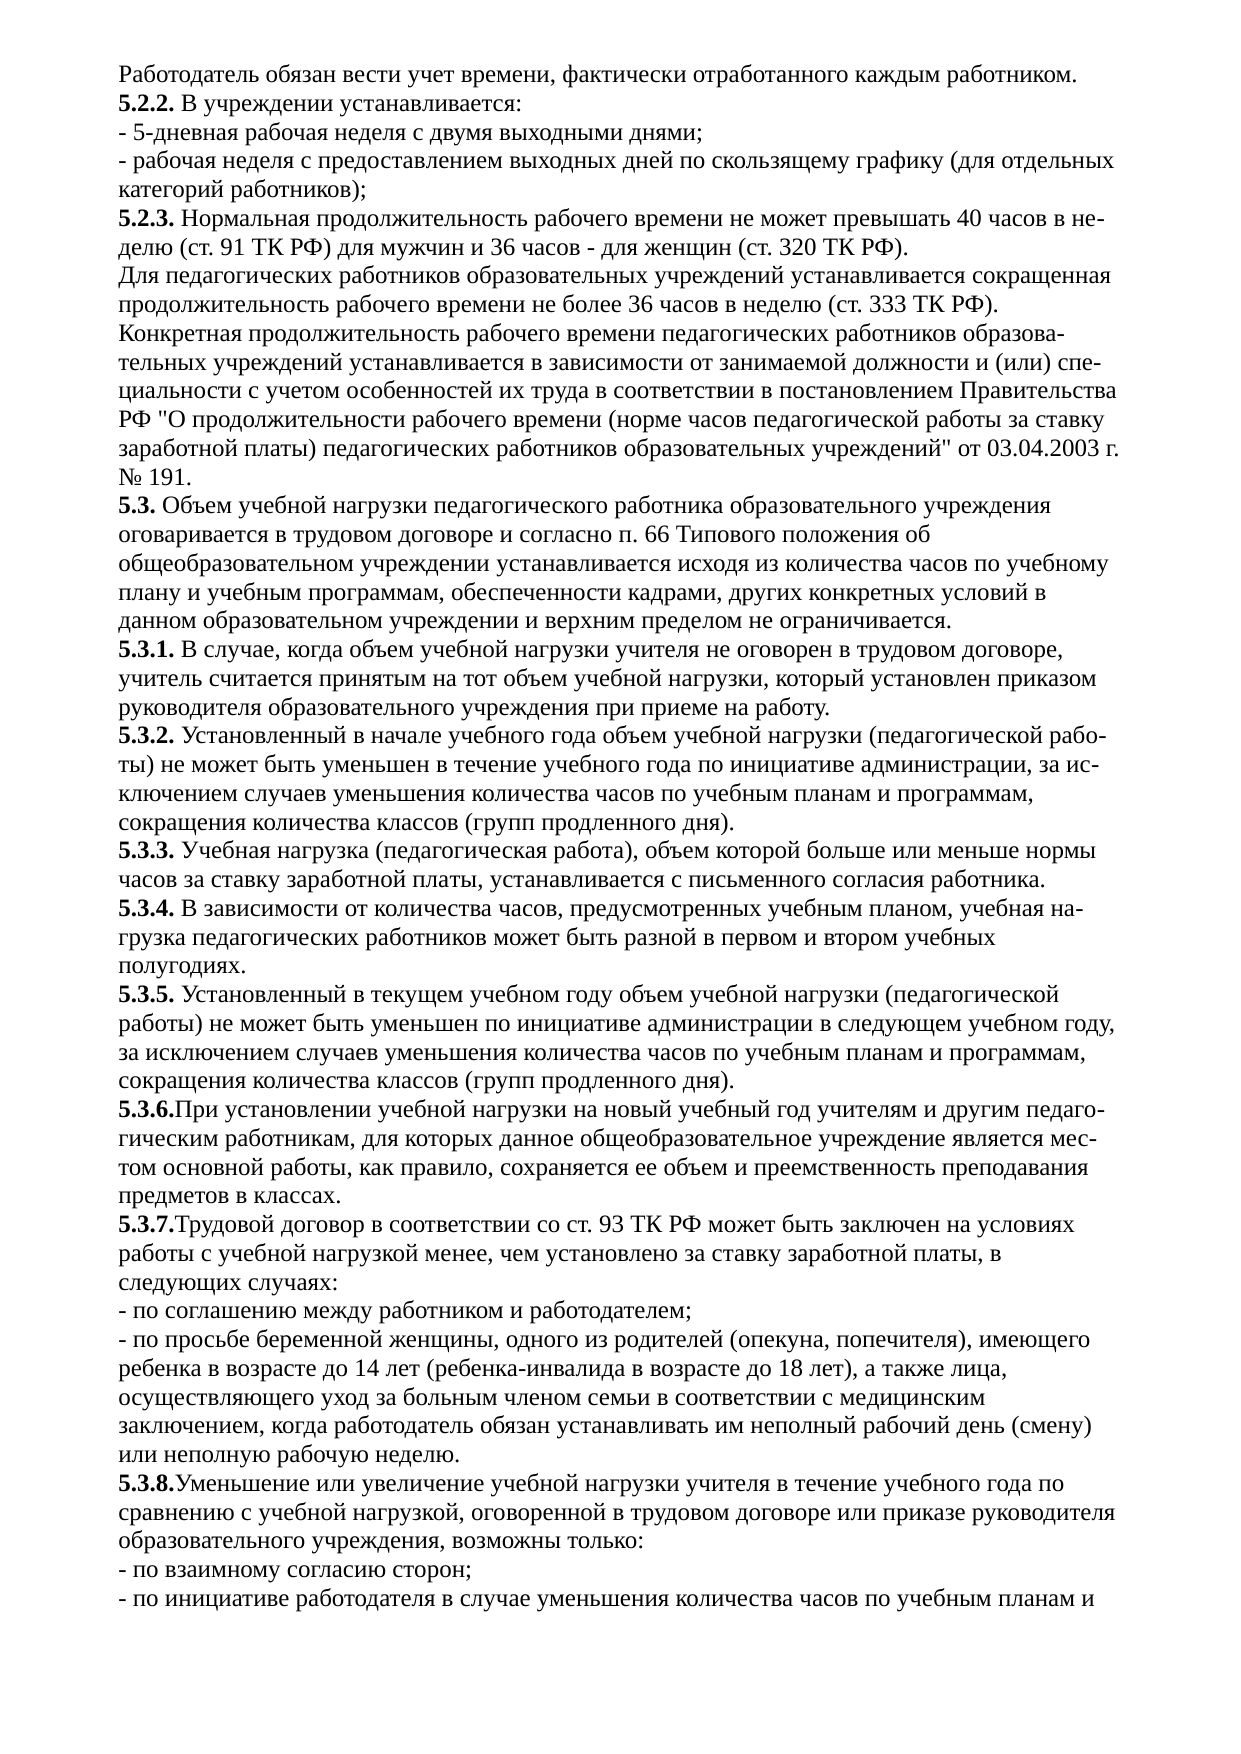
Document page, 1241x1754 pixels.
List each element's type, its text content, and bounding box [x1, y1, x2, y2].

text Работодатель обязан вести учет времени, фактически отра­ботанного каждым работником. 5.2.2. В учреждении устанав­ливается: - 5-дневная рабочая неделя с двумя выходными днями; - рабочая неделя с предостав­лением выходных дней по сколь­зящему графику (для отдельных кате­горий работников); 5.2.3. Нормальная продолжи­тельность рабочего времени не может превышать 40 часов в не­делю (ст. 91 ТК РФ) для мужчин и 36 часов - для женщин (ст. 320 ТК РФ). Для педагогических работни­ков образовательных учрежде­ний устанавливается сокращен­ная продолжительность рабоче­го времени не более 36 часов в неделю (ст. 333 ТК РФ). Конкретная продолжитель­ность рабочего времени педаго­гических работников образова­тельных учреждений устанавли­вается в зависимости от зани­маемой должности и (или) спе­циальности с учетом особенно­стей их труда в соответствии в постановлением Правительства РФ "О продолжительности рабо­чего времени (норме часов пе­дагогической работы за ставку заработной платы) педагогичес­ких работников образовательных учреждений" от 03.04.2003 г. № 191. 5.3. Объем учебной нагрузки педагогического работника обра­зовательного учреждения огова­ривается в трудовом договоре и согласно п. 66 Типового поло­жения об общеобразовательном учреждении устанавливается исходя из количества часов по учебному плану и учебным про­граммам, обеспеченности кад­рами, других конкретных усло­вий в данном образовательном учреждении и верхним преде­лом не ограничивается. 5.3.1. В случае, когда объем учебной нагрузки учителя не оговорен в трудовом договоре, учитель считается принятым на тот объем учебной нагрузки, который установлен приказом руководителя образовательно­го учреждения при приеме на работу. 5.3.2. Установленный в нача­ле учебного года объем учебной нагрузки (педагогической рабо­ты) не может быть уменьшен в течение учебного года по ини­циативе администрации, за ис­ключением случаев уменьшения количества часов по учебным планам и программам, сокраще­ния количества классов (групп продленного дня). 5.3.3. Учебная нагрузка (педа­гогическая работа), объем кото­рой больше или меньше нормы часов за ставку заработной пла­ты, устанавливается с письмен­ного согласия работника. 5.3.4. В зависимости от коли­чества часов, предусмотренных учебным планом, учебная на­грузка педагогических работни­ков может быть разной в первом и втором учебных полугодиях. 5.3.5. Установленный в теку­щем учебном году объем учеб­ной нагрузки (педагогической работы) не может быть умень­шен по инициативе администра­ции в следующем учебном году, за исключением случаев умень­шения количества часов по учеб­ным планам и программам, со­кращения количества классов (групп продленного дня). 5.3.6.При установлении учебной нагрузки на новый учебный год учителям и другим педаго­гическим работникам, для кото­рых данное общеобразователь­ное учреждение является мес­том основной работы, как пра­вило, сохраняется ее объем и преемственность преподавания предметов в классах. 5.3.7.Трудовой договор в со­ответствии со ст. 93 ТК РФ мо­жет быть заключен на условиях работы с учебной нагрузкой ме­нее, чем установлено за ставку заработной платы, в следующих случаях: - по соглашению между работ­ником и работодателем; - по просьбе беременной жен­щины, одного из родителей (опекуна, попечителя), имеюще­го ребенка в возрасте до 14 лет (ребенка-инвалида в возрасте до 18 лет), а также лица, осуществ­ляющего уход за больным чле­ном семьи в соответствии с ме­дицинским заключением, когда работодатель обязан устанавли­вать им неполный рабочий день (смену) или неполную рабочую неделю. 5.3.8.Уменьшение или увели­чение учебной нагрузки учителя в течение учебного года по срав­нению с учебной нагрузкой, ого­воренной в трудовом договоре или приказе руководителя обра­зовательного учреждения, воз­можны только: - по взаимному согласию сто­рон; - по инициативе работодателя в случае уменьшения количества часов по учебным планам и [118, 59, 1122, 1612]
